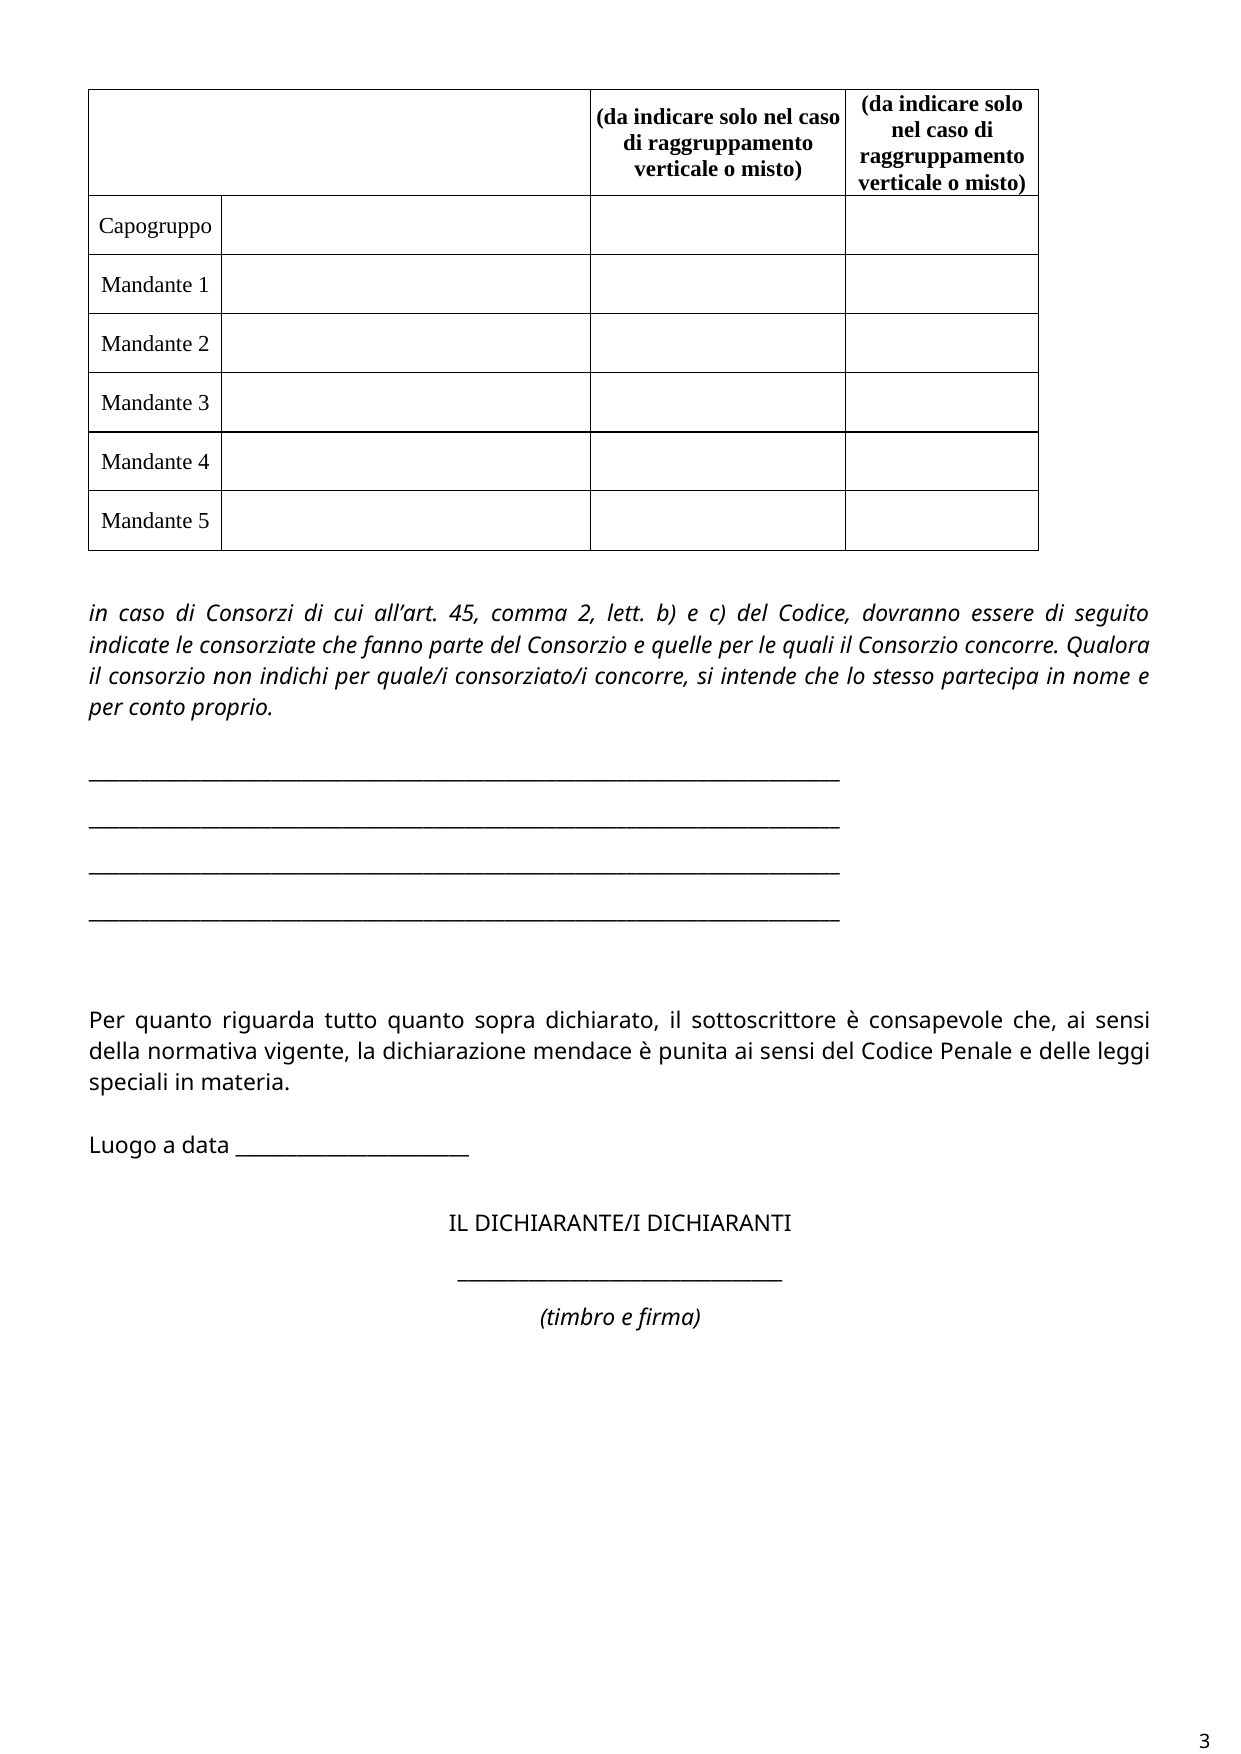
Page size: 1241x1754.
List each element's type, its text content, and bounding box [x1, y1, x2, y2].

table_cell Capogruppo [89, 196, 221, 254]
text __________________________________________________________________________ [89, 847, 1152, 879]
table_cell [222, 491, 590, 549]
table_cell [222, 314, 590, 372]
table_cell Mandante 5 [89, 491, 221, 549]
table_cell [591, 373, 845, 431]
table_cell [846, 314, 1038, 372]
table_cell Mandante 1 [89, 255, 221, 313]
text __________________________________________________________________________ [89, 894, 1152, 926]
table_cell Mandante 3 [89, 373, 221, 431]
table_cell [846, 373, 1038, 431]
text Luogo a data _______________________ [89, 1129, 1152, 1160]
text IL DICHIARANTE/I DICHIARANTI [89, 1207, 1152, 1238]
table_cell [591, 491, 845, 549]
table_header (da indicare solo nel caso di raggruppamento verticale o misto) [846, 90, 1038, 195]
text __________________________________________________________________________ [89, 754, 1152, 785]
text Per quanto riguarda tutto quanto sopra dichiarato, il sottoscrittore è consapevole che, ai sensi della normativa vigente, la dichiarazione mendace è punita ai sensi del Codice Penale e delle leggi speciali in materia. [89, 1004, 1152, 1097]
table_cell [222, 196, 590, 254]
table_cell [591, 433, 845, 490]
table_cell [591, 196, 845, 254]
table_cell [846, 491, 1038, 549]
text ________________________________ [89, 1254, 1152, 1285]
table_cell [846, 255, 1038, 313]
table_cell [846, 196, 1038, 254]
table_cell [222, 373, 590, 431]
table_cell [591, 255, 845, 313]
text __________________________________________________________________________ [89, 801, 1152, 832]
table_header (da indicare solo nel caso di raggruppamento verticale o misto) [591, 90, 845, 195]
table_cell [591, 314, 845, 372]
table_cell Mandante 2 [89, 314, 221, 372]
table_cell Mandante 4 [89, 433, 221, 490]
table_header [89, 90, 590, 195]
table_cell [222, 433, 590, 490]
table_cell [222, 255, 590, 313]
text in caso di Consorzi di cui all’art. 45, comma 2, lett. b) e c) del Codice, dovranno essere di seguito indicate le consorziate che fanno parte del Consorzio e quelle per le quali il Consorzio concorre. Qualora il consorzio non indichi per quale/i consorziato/i concorre, si intende che lo stesso partecipa in nome e per conto proprio. [89, 597, 1152, 722]
table_cell [846, 433, 1038, 490]
text (timbro e firma) [89, 1301, 1152, 1332]
